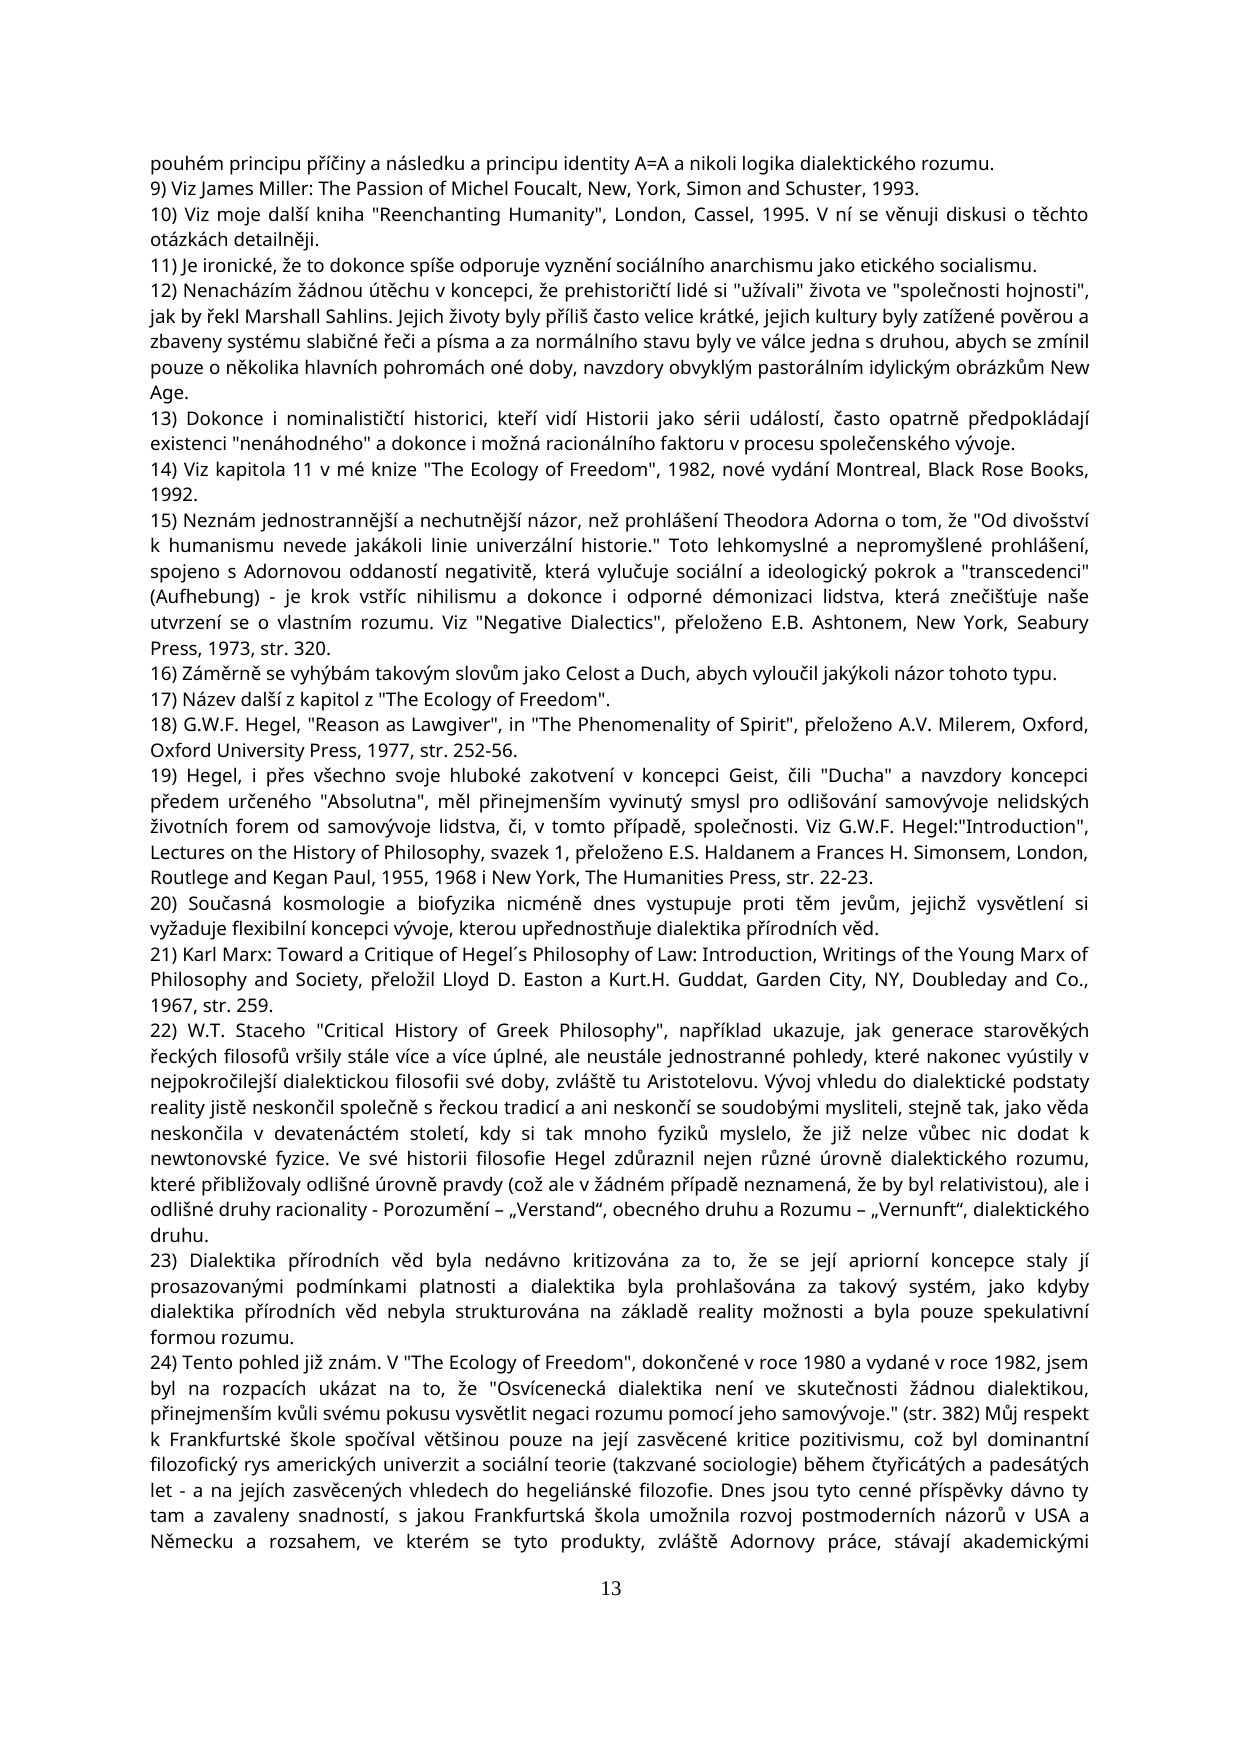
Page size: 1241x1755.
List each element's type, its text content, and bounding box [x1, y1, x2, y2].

text 11) Je ironické, že to dokonce spíše odporuje vyznění sociálního anarchismu jako etického socialismu. [150, 252, 1090, 278]
text 19) Hegel, i přes všechno svoje hluboké zakotvení v koncepci Geist, čili "Ducha" a navzdory koncepci předem určeného "Absolutna", měl přinejmenším vyvinutý smysl pro odlišování samovývoje nelidských životních forem od samovývoje lidstva, či, v tomto případě, společnosti. Viz G.W.F. Hegel:"Introduction", Lectures on the History of Philosophy, svazek 1, přeloženo E.S. Haldanem a Frances H. Simonsem, London, Routlege and Kegan Paul, 1955, 1968 i New York, The Humanities Press, str. 22-23. [150, 762, 1090, 890]
text 10) Viz moje další kniha "Reenchanting Humanity", London, Cassel, 1995. V ní se věnuji diskusi o těchto otázkách detailněji. [150, 201, 1090, 252]
text 18) G.W.F. Hegel, "Reason as Lawgiver", in "The Phenomenality of Spirit", přeloženo A.V. Milerem, Oxford, Oxford University Press, 1977, str. 252-56. [150, 711, 1090, 762]
text 20) Současná kosmologie a biofyzika nicméně dnes vystupuje proti těm jevům, jejichž vysvětlení si vyžaduje flexibilní koncepci vývoje, kterou upřednostňuje dialektika přírodních věd. [150, 890, 1090, 941]
text 21) Karl Marx: Toward a Critique of Hegel´s Philosophy of Law: Introduction, Writings of the Young Marx of Philosophy and Society, přeložil Lloyd D. Easton a Kurt.H. Guddat, Garden City, NY, Doubleday and Co., 1967, str. 259. [150, 941, 1090, 1018]
text 13) Dokonce i nominalističtí historici, kteří vidí Historii jako sérii událostí, často opatrně předpokládají existenci "nenáhodného" a dokonce i možná racionálního faktoru v procesu společenského vývoje. [150, 405, 1090, 456]
text 16) Záměrně se vyhýbám takovým slovům jako Celost a Duch, abych vyloučil jakýkoli názor tohoto typu. [150, 660, 1090, 686]
text pouhém principu příčiny a následku a principu identity A=A a nikoli logika dialektického rozumu. [150, 150, 1090, 176]
text 9) Viz James Miller: The Passion of Michel Foucalt, New, York, Simon and Schuster, 1993. [150, 176, 1090, 201]
text 24) Tento pohled již znám. V "The Ecology of Freedom", dokončené v roce 1980 a vydané v roce 1982, jsem byl na rozpacích ukázat na to, že "Osvícenecká dialektika není ve skutečnosti žádnou dialektikou, přinejmenším kvůli svému pokusu vysvětlit negaci rozumu pomocí jeho samovývoje." (str. 382) Můj respekt k Frankfurtské škole spočíval většinou pouze na její zasvěcené kritice pozitivismu, což byl dominantní filozofický rys amerických univerzit a sociální teorie (takzvané sociologie) během čtyřicátých a padesátých let - a na jejích zasvěcených vhledech do hegeliánské filozofie. Dnes jsou tyto cenné příspěvky dávno ty tam a zavaleny snadností, s jakou Frankfurtská škola umožnila rozvoj postmoderních názorů v USA a Německu a rozsahem, ve kterém se tyto produkty, zvláště Adornovy práce, stávají akademickými [150, 1349, 1090, 1554]
text 22) W.T. Staceho "Critical History of Greek Philosophy", například ukazuje, jak generace starověkých řeckých filosofů vršily stále více a více úplné, ale neustále jednostranné pohledy, které nakonec vyústily v nejpokročilejší dialektickou filosofii své doby, zvláště tu Aristotelovu. Vývoj vhledu do dialektické podstaty reality jistě neskončil společně s řeckou tradicí a ani neskončí se soudobými mysliteli, stejně tak, jako věda neskončila v devatenáctém století, kdy si tak mnoho fyziků myslelo, že již nelze vůbec nic dodat k newtonovské fyzice. Ve své historii filosofie Hegel zdůraznil nejen různé úrovně dialektického rozumu, které přibližovaly odlišné úrovně pravdy (což ale v žádném případě neznamená, že by byl relativistou), ale i odlišné druhy racionality - Porozumění – „Verstand“, obecného druhu a Rozumu – „Vernunft“, dialektického druhu. [150, 1018, 1090, 1247]
text 15) Neznám jednostrannější a nechutnější názor, než prohlášení Theodora Adorna o tom, že "Od divošství k humanismu nevede jakákoli linie univerzální historie." Toto lehkomyslné a nepromyšlené prohlášení, spojeno s Adornovou oddaností negativitě, která vylučuje sociální a ideologický pokrok a "transcedenci" (Aufhebung) - je krok vstříc nihilismu a dokonce i odporné démonizaci lidstva, která znečišťuje naše utvrzení se o vlastním rozumu. Viz "Negative Dialectics", přeloženo E.B. Ashtonem, New York, Seabury Press, 1973, str. 320. [150, 507, 1090, 660]
text 14) Viz kapitola 11 v mé knize "The Ecology of Freedom", 1982, nové vydání Montreal, Black Rose Books, 1992. [150, 456, 1090, 507]
text 12) Nenacházím žádnou útěchu v koncepci, že prehistoričtí lidé si "užívali" života ve "společnosti hojnosti", jak by řekl Marshall Sahlins. Jejich životy byly příliš často velice krátké, jejich kultury byly zatížené pověrou a zbaveny systému slabičné řeči a písma a za normálního stavu byly ve válce jedna s druhou, abych se zmínil pouze o několika hlavních pohromách oné doby, navzdory obvyklým pastorálním idylickým obrázkům New Age. [150, 278, 1090, 405]
text 23) Dialektika přírodních věd byla nedávno kritizována za to, že se její apriorní koncepce staly jí prosazovanými podmínkami platnosti a dialektika byla prohlašována za takový systém, jako kdyby dialektika přírodních věd nebyla strukturována na základě reality možnosti a byla pouze spekulativní formou rozumu. [150, 1247, 1090, 1349]
text 17) Název další z kapitol z "The Ecology of Freedom". [150, 686, 1090, 711]
